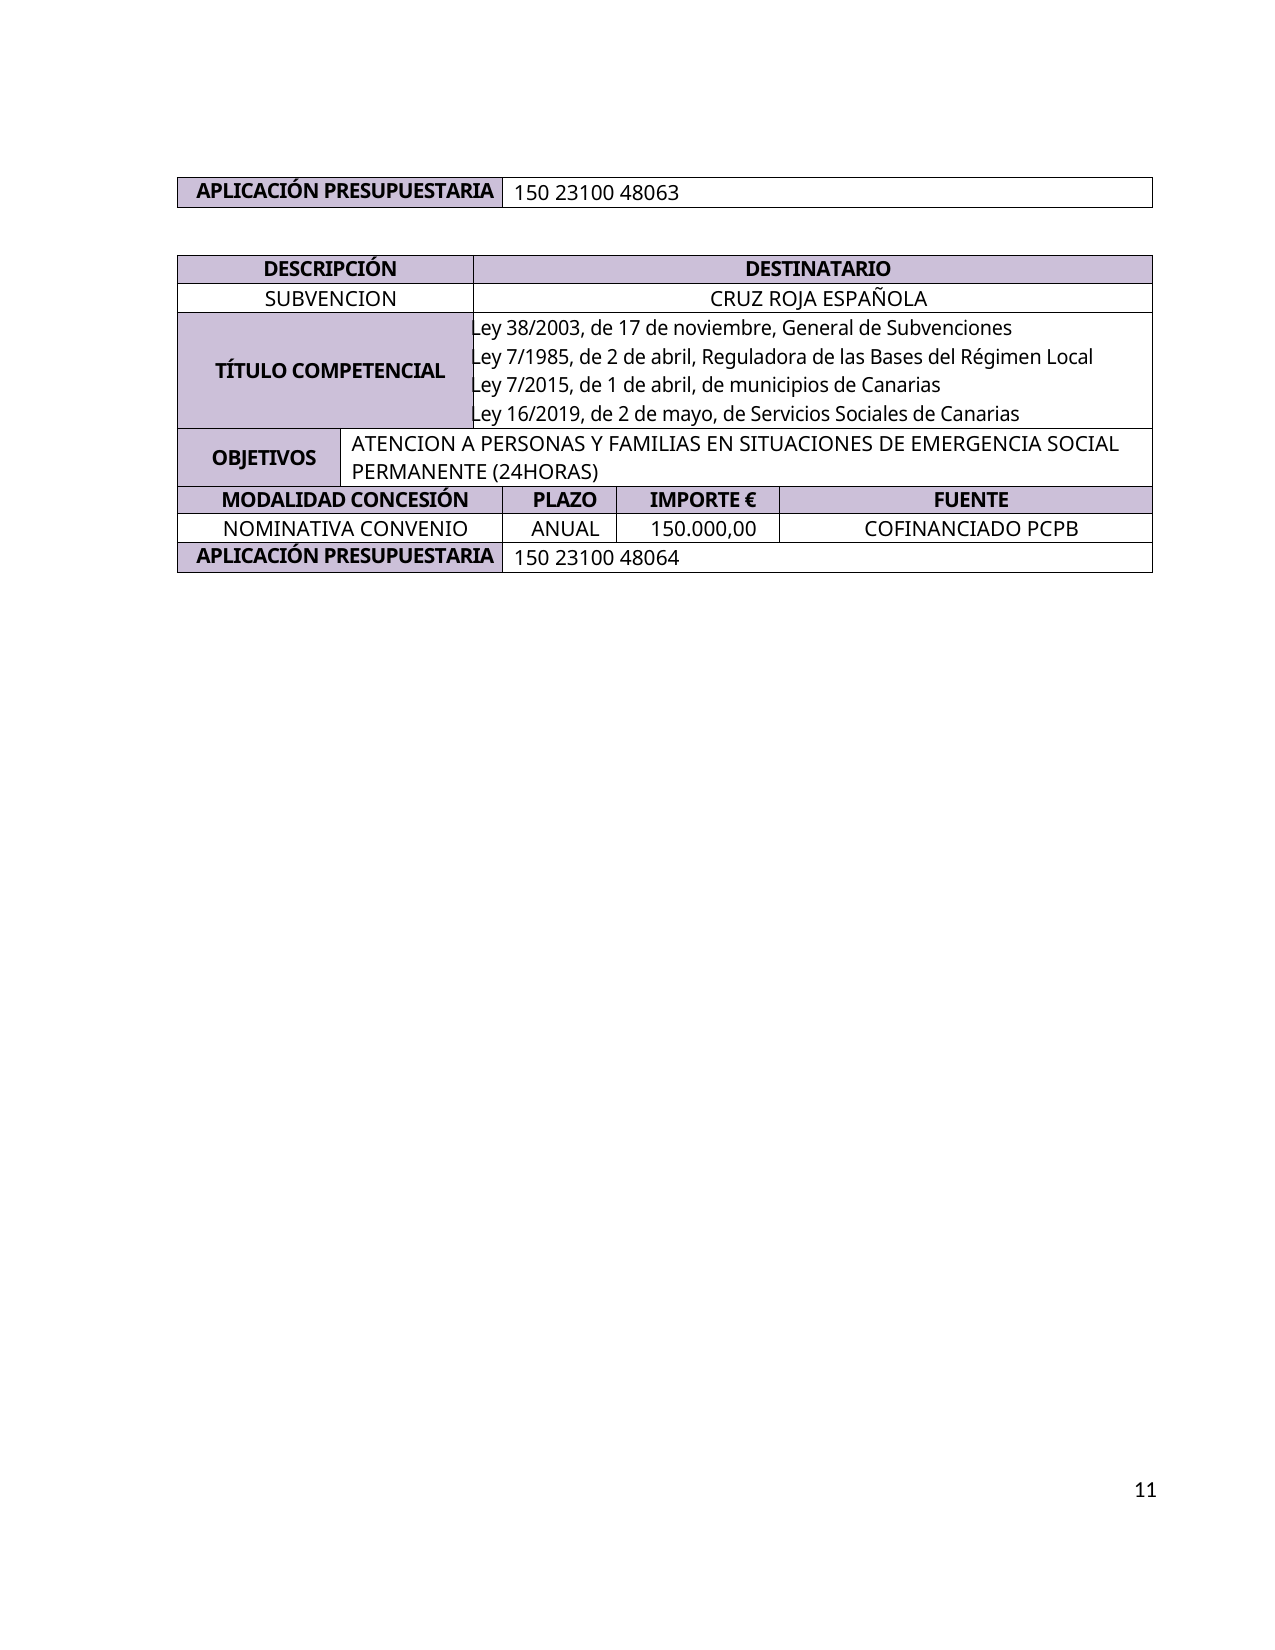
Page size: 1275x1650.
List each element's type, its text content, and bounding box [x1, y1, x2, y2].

table_cell PLAZO [503, 487, 616, 513]
table_cell ATENCION A PERSONAS Y FAMILIAS EN SITUACIONES DE EMERGENCIA SOCIAL PERMANENTE (24HORAS) [341, 429, 1152, 486]
table_cell TÍTULO COMPETENCIAL [178, 313, 473, 428]
table_cell APLICACIÓN PRESUPUESTARIA [178, 178, 502, 207]
table_header DESCRIPCIÓN [178, 256, 473, 283]
table_cell COFINANCIADO PCPB [780, 514, 1152, 542]
table_cell ANUAL [503, 514, 616, 542]
table_header DESTINATARIO [474, 256, 1152, 283]
table_cell 150 23100 48063 [503, 178, 1152, 207]
table_cell IMPORTE € [617, 487, 779, 513]
table_cell Ley 38/2003, de 17 de noviembre, General de Subvenciones Ley 7/1985, de 2 de abril, Reguladora de las Bases del Régimen Local Ley 7/2015, de 1 de abril, de municipios de Canarias Ley 16/2019, de 2 de mayo, de Servicios Sociales de Canarias [474, 313, 1152, 428]
table_cell SUBVENCION [178, 284, 473, 312]
table_cell FUENTE [780, 487, 1152, 513]
table_cell MODALIDAD CONCESIÓN [178, 487, 502, 513]
table_cell 150.000,00 [617, 514, 779, 542]
table_cell NOMINATIVA CONVENIO [178, 514, 502, 542]
table_cell CRUZ ROJA ESPAÑOLA [474, 284, 1152, 312]
table_cell APLICACIÓN PRESUPUESTARIA [178, 543, 502, 572]
table_cell 150 23100 48064 [503, 543, 1152, 572]
table_cell OBJETIVOS [178, 429, 340, 486]
